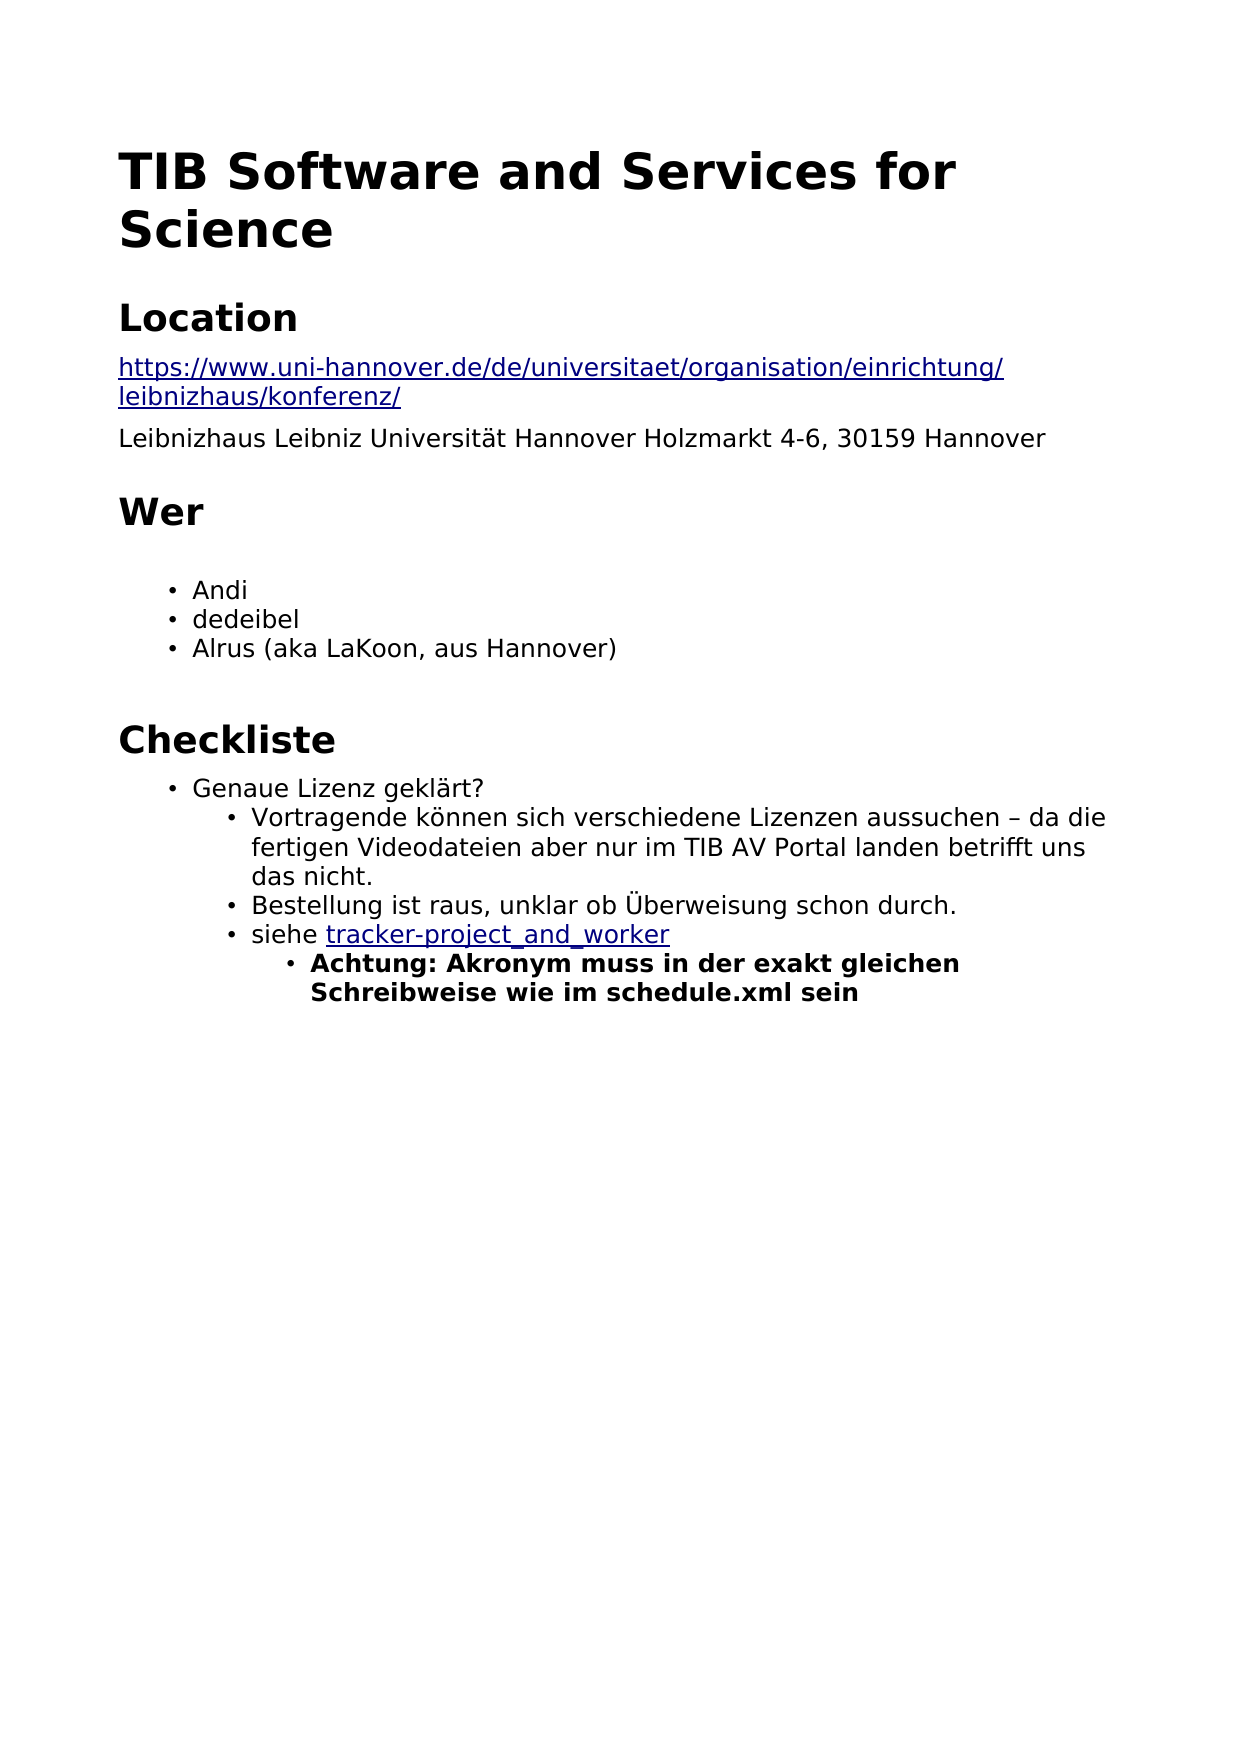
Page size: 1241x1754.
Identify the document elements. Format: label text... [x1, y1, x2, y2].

text Leibnizhaus Leibniz Universität Hannover Holzmarkt 4-6, 30159 Hannover [118, 424, 1122, 453]
subtitle Checkliste [118, 718, 1122, 762]
subtitle TIB Software and Services for Science [118, 143, 1122, 259]
list Bestellung ist raus, unklar ob Überweisung schon durch. [236, 891, 1122, 920]
list Vortragende können sich verschiedene Lizenzen aussuchen – da die fertigen Videodateien aber nur im TIB AV Portal landen betrifft uns das nicht. [236, 804, 1122, 891]
list Alrus (aka LaKoon, aus Hannover) [177, 635, 1122, 664]
text https://www.uni-hannover.de/de/universitaet/organisation/einrichtung/leibnizhaus/konferenz/ [118, 353, 1122, 412]
list dedeibel [177, 606, 1122, 635]
list Achtung: Akronym muss in der exakt gleichen Schreibweise wie im schedule.xml sein [295, 949, 1122, 1008]
subtitle Location [118, 297, 1122, 341]
subtitle Wer [118, 491, 1122, 534]
list Genaue Lizenz geklärt? [177, 774, 1122, 804]
list siehe tracker-project_and_worker [236, 920, 1122, 949]
list Andi [177, 576, 1122, 606]
